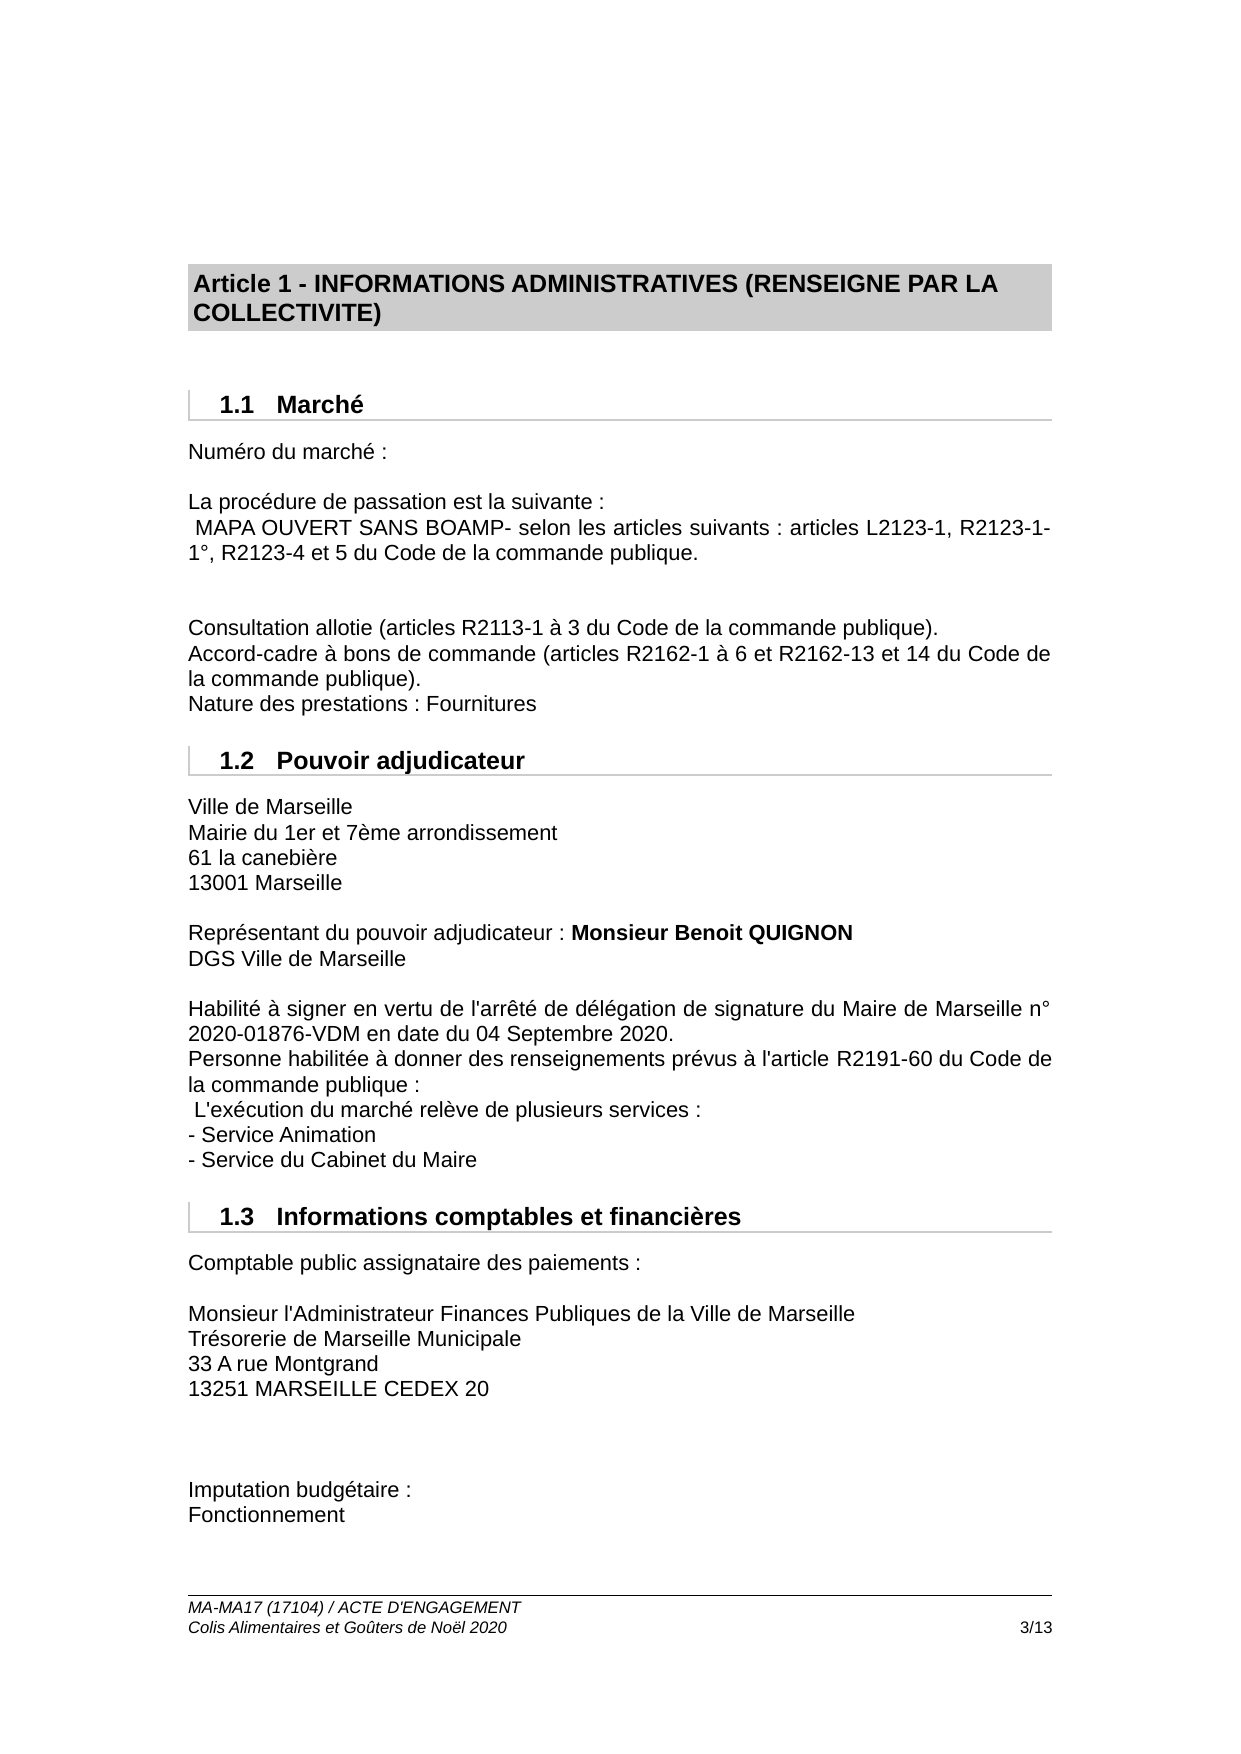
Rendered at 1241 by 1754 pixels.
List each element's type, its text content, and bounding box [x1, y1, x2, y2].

text - Service Animation [188, 1122, 1052, 1147]
text Comptable public assignataire des paiements : [188, 1250, 1052, 1276]
text Fonctionnement [188, 1502, 1052, 1528]
text L'exécution du marché relève de plusieurs services : [188, 1097, 1052, 1122]
text Accord-cadre à bons de commande (articles R2162-1 à 6 et R2162-13 et 14 du Code de la commande publique). [188, 641, 1052, 691]
text Personne habilitée à donner des renseignements prévus à l'article R2191-60 du Code de la commande publique : [188, 1046, 1052, 1097]
subtitle INFORMATIONS ADMINISTRATIVES (RENSEIGNE PAR LA COLLECTIVITE) [190, 266, 1050, 329]
text Nature des prestations : Fournitures [188, 691, 1052, 716]
text Consultation allotie (articles R2113-1 à 3 du Code de la commande publique). [188, 615, 1052, 641]
text 33 A rue Montgrand [188, 1351, 1052, 1376]
text Habilité à signer en vertu de l'arrêté de délégation de signature du Maire de Marseille n° 2020-01876-VDM en date du 04 Septembre 2020. [188, 996, 1052, 1046]
text La procédure de passation est la suivante : [188, 489, 1052, 514]
text DGS Ville de Marseille [188, 945, 1052, 971]
text 13251 MARSEILLE CEDEX 20 [188, 1376, 1052, 1402]
text Trésorerie de Marseille Municipale [188, 1326, 1052, 1351]
text Ville de Marseille [188, 794, 1052, 819]
text Numéro du marché : [188, 439, 1052, 464]
subtitle Marché [190, 390, 1052, 419]
text 61 la canebière [188, 844, 1052, 870]
subtitle Pouvoir adjudicateur [190, 746, 1052, 774]
text MAPA OUVERT SANS BOAMP- selon les articles suivants : articles L2123-1, R2123-1-1°, R2123-4 et 5 du Code de la commande publique. [188, 514, 1052, 565]
text Représentant du pouvoir adjudicateur : Monsieur Benoit QUIGNON [188, 920, 1052, 945]
subtitle Informations comptables et financières [190, 1202, 1052, 1231]
text 13001 Marseille [188, 870, 1052, 895]
text Monsieur l'Administrateur Finances Publiques de la Ville de Marseille [188, 1301, 1052, 1326]
text Imputation budgétaire : [188, 1477, 1052, 1502]
text - Service du Cabinet du Maire [188, 1147, 1052, 1172]
text Mairie du 1er et 7ème arrondissement [188, 819, 1052, 844]
